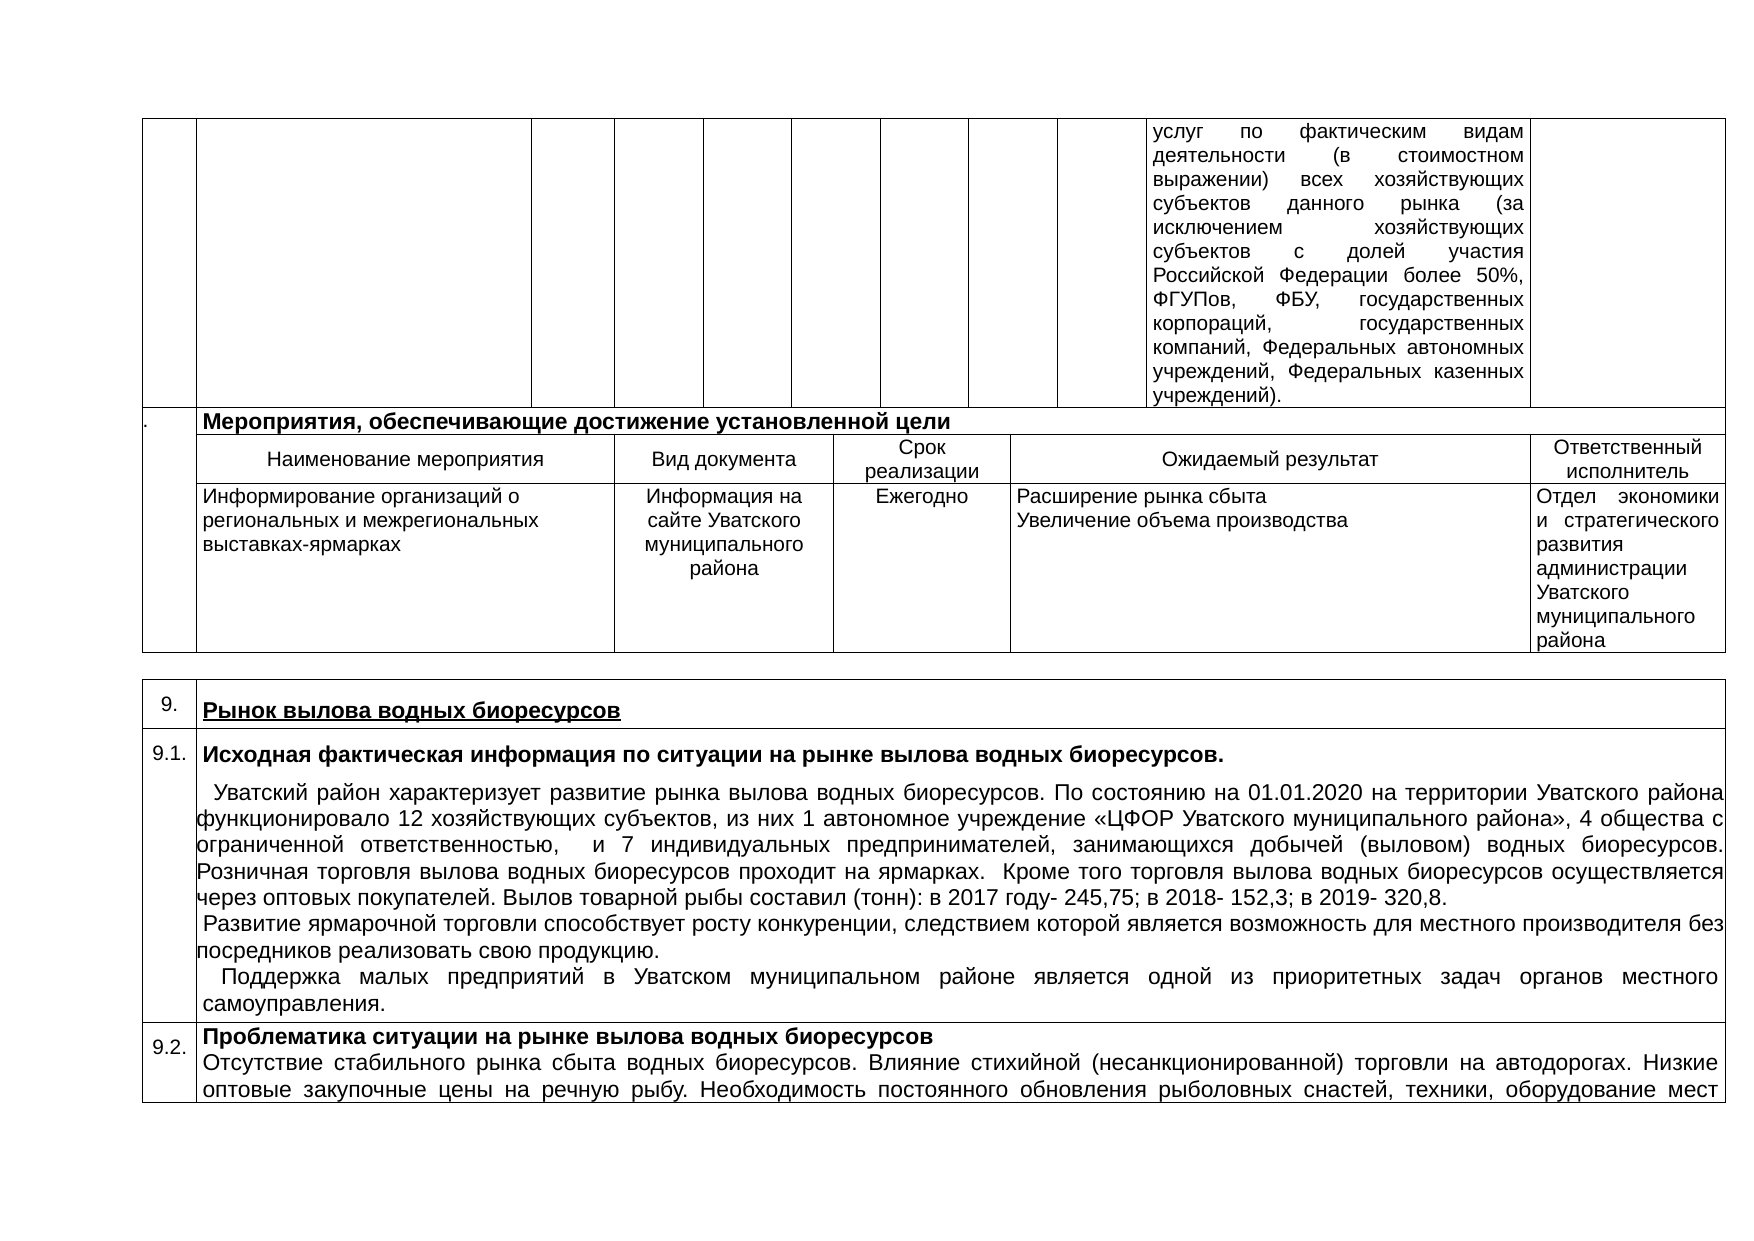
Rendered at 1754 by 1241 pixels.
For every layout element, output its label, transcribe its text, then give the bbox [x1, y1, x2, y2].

table_cell Ответственный исполнитель [1531, 435, 1725, 483]
table_cell Информация на сайте Уватского муниципального района [615, 484, 833, 652]
table_cell [704, 119, 791, 407]
table_cell . [143, 408, 196, 652]
table_cell Проблематика ситуации на рынке вылова водных биоресурсов Отсутствие стабильного рынка сбыта водных биоресурсов. Влияние стихийной (несанкционированной) торговли на автодорогах. Низкие оптовые закупочные цены на речную рыбу. Необходимость постоянного обновления рыболовных снастей, техники, оборудование мест [197, 1023, 1725, 1102]
table_cell 9.2. [143, 1023, 196, 1102]
table_cell [881, 119, 968, 407]
table_cell Срок реализации [834, 435, 1010, 483]
table_cell Исходная фактическая информация по ситуации на рынке вылова водных биоресурсов. Уватский район характеризует развитие рынка вылова водных биоресурсов. По состоянию на 01.01.2020 на территории Уватского района функционировало 12 хозяйствующих субъектов, из них 1 автономное учреждение «ЦФОР Уватского муниципального района», 4 общества с ограниченной ответственностью, и 7 индивидуальных предпринимателей, занимающихся добычей (выловом) водных биоресурсов. Розничная торговля вылова водных биоресурсов проходит на ярмарках. Кроме того торговля вылова водных биоресурсов осуществляется через оптовых покупателей. Вылов товарной рыбы составил (тонн): в 2017 году- 245,75; в 2018- 152,3; в 2019- 320,8. Развитие ярмарочной торговли способствует росту конкуренции, следствием которой является возможность для местного производителя без посредников реализовать свою продукцию. Поддержка малых предприятий в Уватском муниципальном районе является одной из приоритетных задач органов местного самоуправления. [197, 729, 1725, 1022]
table_cell Расширение рынка сбыта Увеличение объема производства [1011, 484, 1530, 652]
table_cell Вид документа [615, 435, 833, 483]
table_cell услуг по фактическим видам деятельности (в стоимостном выражении) всех хозяйствующих субъектов данного рынка (за исключением хозяйствующих субъектов с долей участия Российской Федерации более 50%, ФГУПов, ФБУ, государственных корпораций, государственных компаний, Федеральных автономных учреждений, Федеральных казенных учреждений). [1147, 119, 1530, 407]
table_cell [1058, 119, 1146, 407]
table_header Рынок вылова водных биоресурсов [197, 680, 1725, 728]
table_cell Отдел экономики и стратегического развития администрации Уватского муниципального района [1531, 484, 1725, 652]
table_cell [532, 119, 614, 407]
table_cell Информирование организаций о региональных и межрегиональных выставках-ярмарках [197, 484, 614, 652]
table_cell 9.1. [143, 729, 196, 1022]
table_cell [615, 119, 703, 407]
table_cell [969, 119, 1057, 407]
table_cell [143, 119, 196, 407]
table_header 9. [143, 680, 196, 728]
table_cell Ежегодно [834, 484, 1010, 652]
table_cell Наименование мероприятия [197, 435, 614, 483]
table_cell Ожидаемый результат [1011, 435, 1530, 483]
table_cell Мероприятия, обеспечивающие достижение установленной цели [197, 408, 1725, 434]
table_cell [1531, 119, 1725, 407]
table_cell [197, 119, 531, 407]
table_cell [792, 119, 880, 407]
